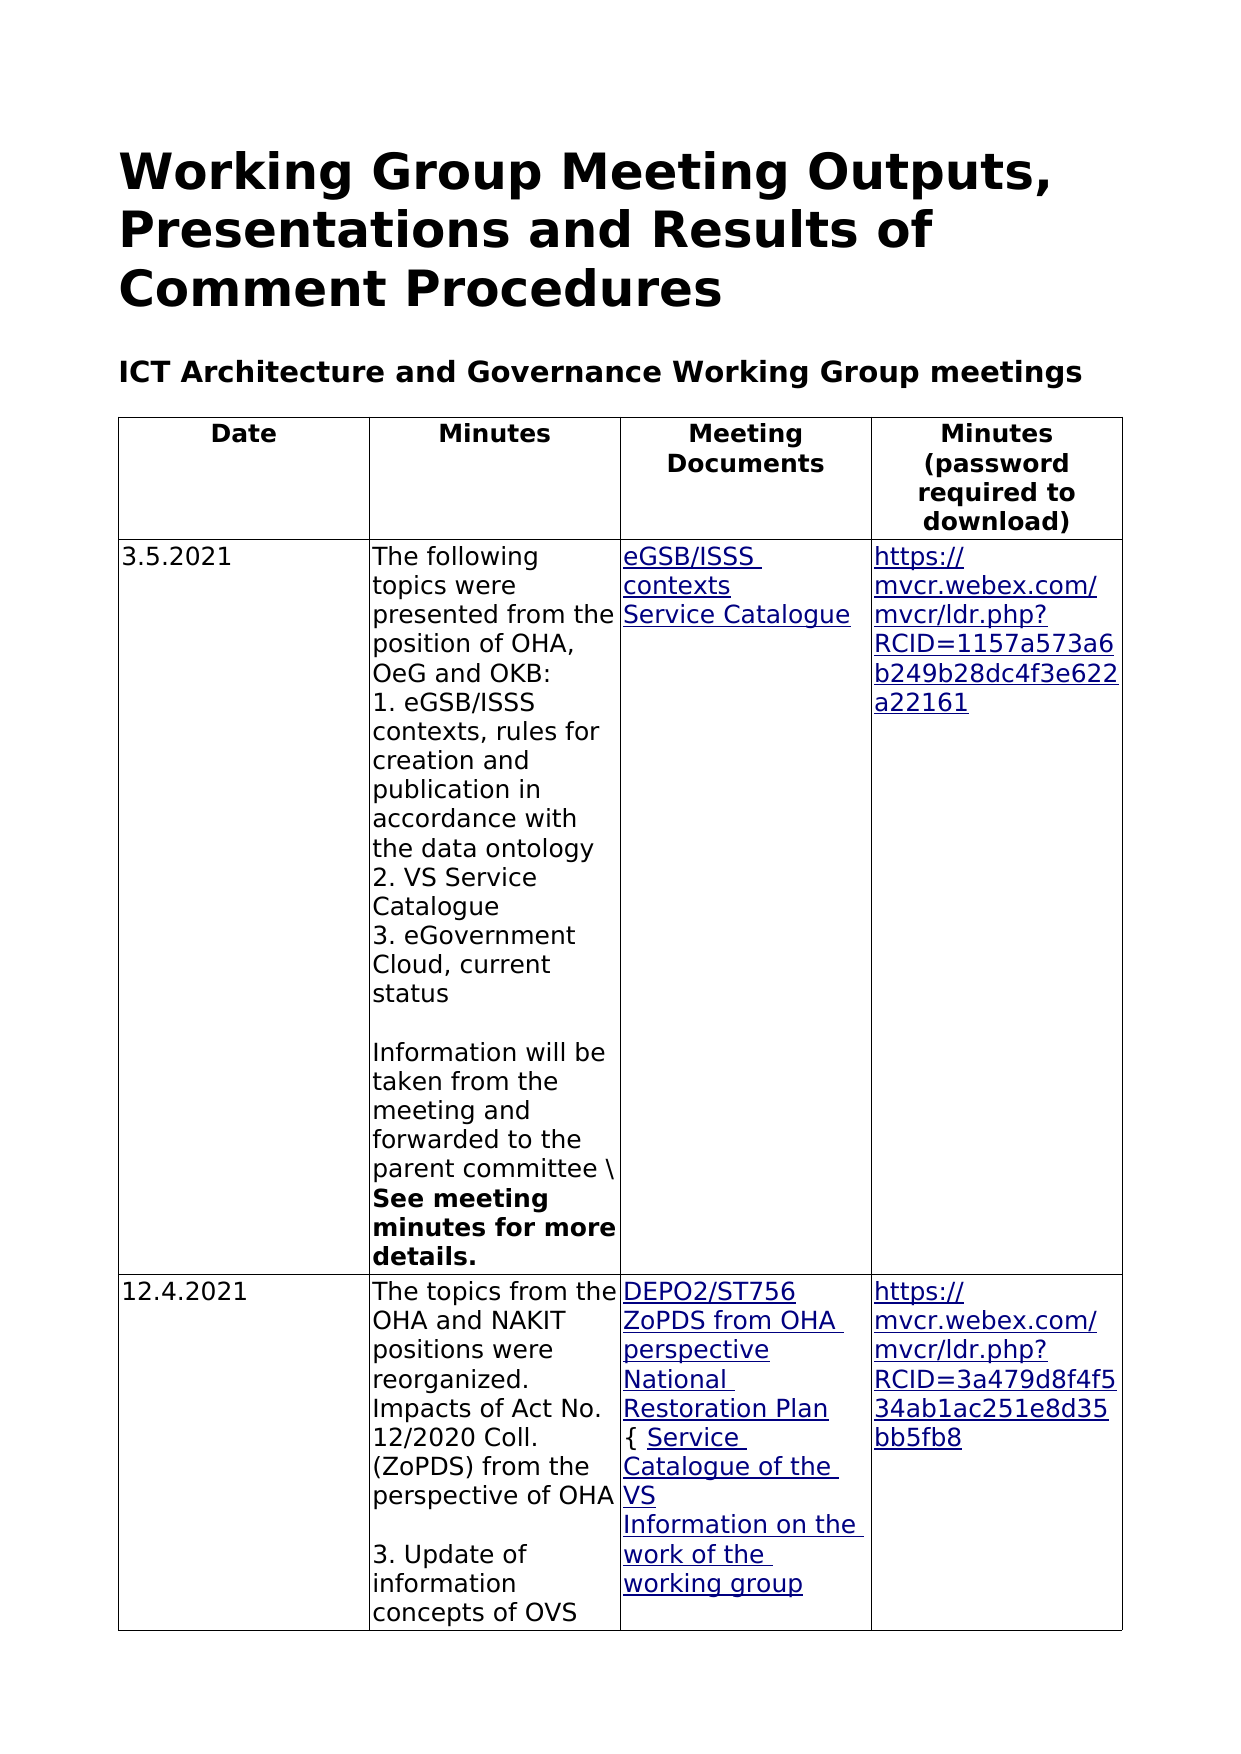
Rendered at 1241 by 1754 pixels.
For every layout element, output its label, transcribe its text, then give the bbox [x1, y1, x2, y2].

table_header Minutes [370, 418, 620, 539]
table_header Meeting Documents [621, 418, 871, 539]
subtitle Working Group Meeting Outputs, Presentations and Results of Comment Procedures [118, 143, 1122, 318]
table_cell 12.4.2021 [119, 1275, 369, 1630]
table_cell https://mvcr.webex.com/mvcr/ldr.php?RCID=3a479d8f4f534ab1ac251e8d35bb5fb8 [872, 1275, 1122, 1630]
table_cell DEPO2/ST756 ZoPDS from OHA perspective National Restoration Plan { Service Catalogue of the VS Information on the work of the working group [621, 1275, 871, 1630]
table_header Date [119, 418, 369, 539]
table_cell The topics from the OHA and NAKIT positions were reorganized. Impacts of Act No. 12/2020 Coll. (ZoPDS) from the perspective of OHA 3. Update of information concepts of OVS [370, 1275, 620, 1630]
table_header Minutes (password required to download) [872, 418, 1122, 539]
table_cell eGSB/ISSS contexts Service Catalogue [621, 540, 871, 1274]
subtitle ICT Architecture and Governance Working Group meetings [118, 355, 1122, 389]
table_cell The following topics were presented from the position of OHA, OeG and OKB: 1. eGSB/ISSS contexts, rules for creation and publication in accordance with the data ontology 2. VS Service Catalogue 3. eGovernment Cloud, current status Information will be taken from the meeting and forwarded to the parent committee \ See meeting minutes for more details. [370, 540, 620, 1274]
table_cell 3.5.2021 [119, 540, 369, 1274]
table_cell https://mvcr.webex.com/mvcr/ldr.php?RCID=1157a573a6b249b28dc4f3e622a22161 [872, 540, 1122, 1274]
